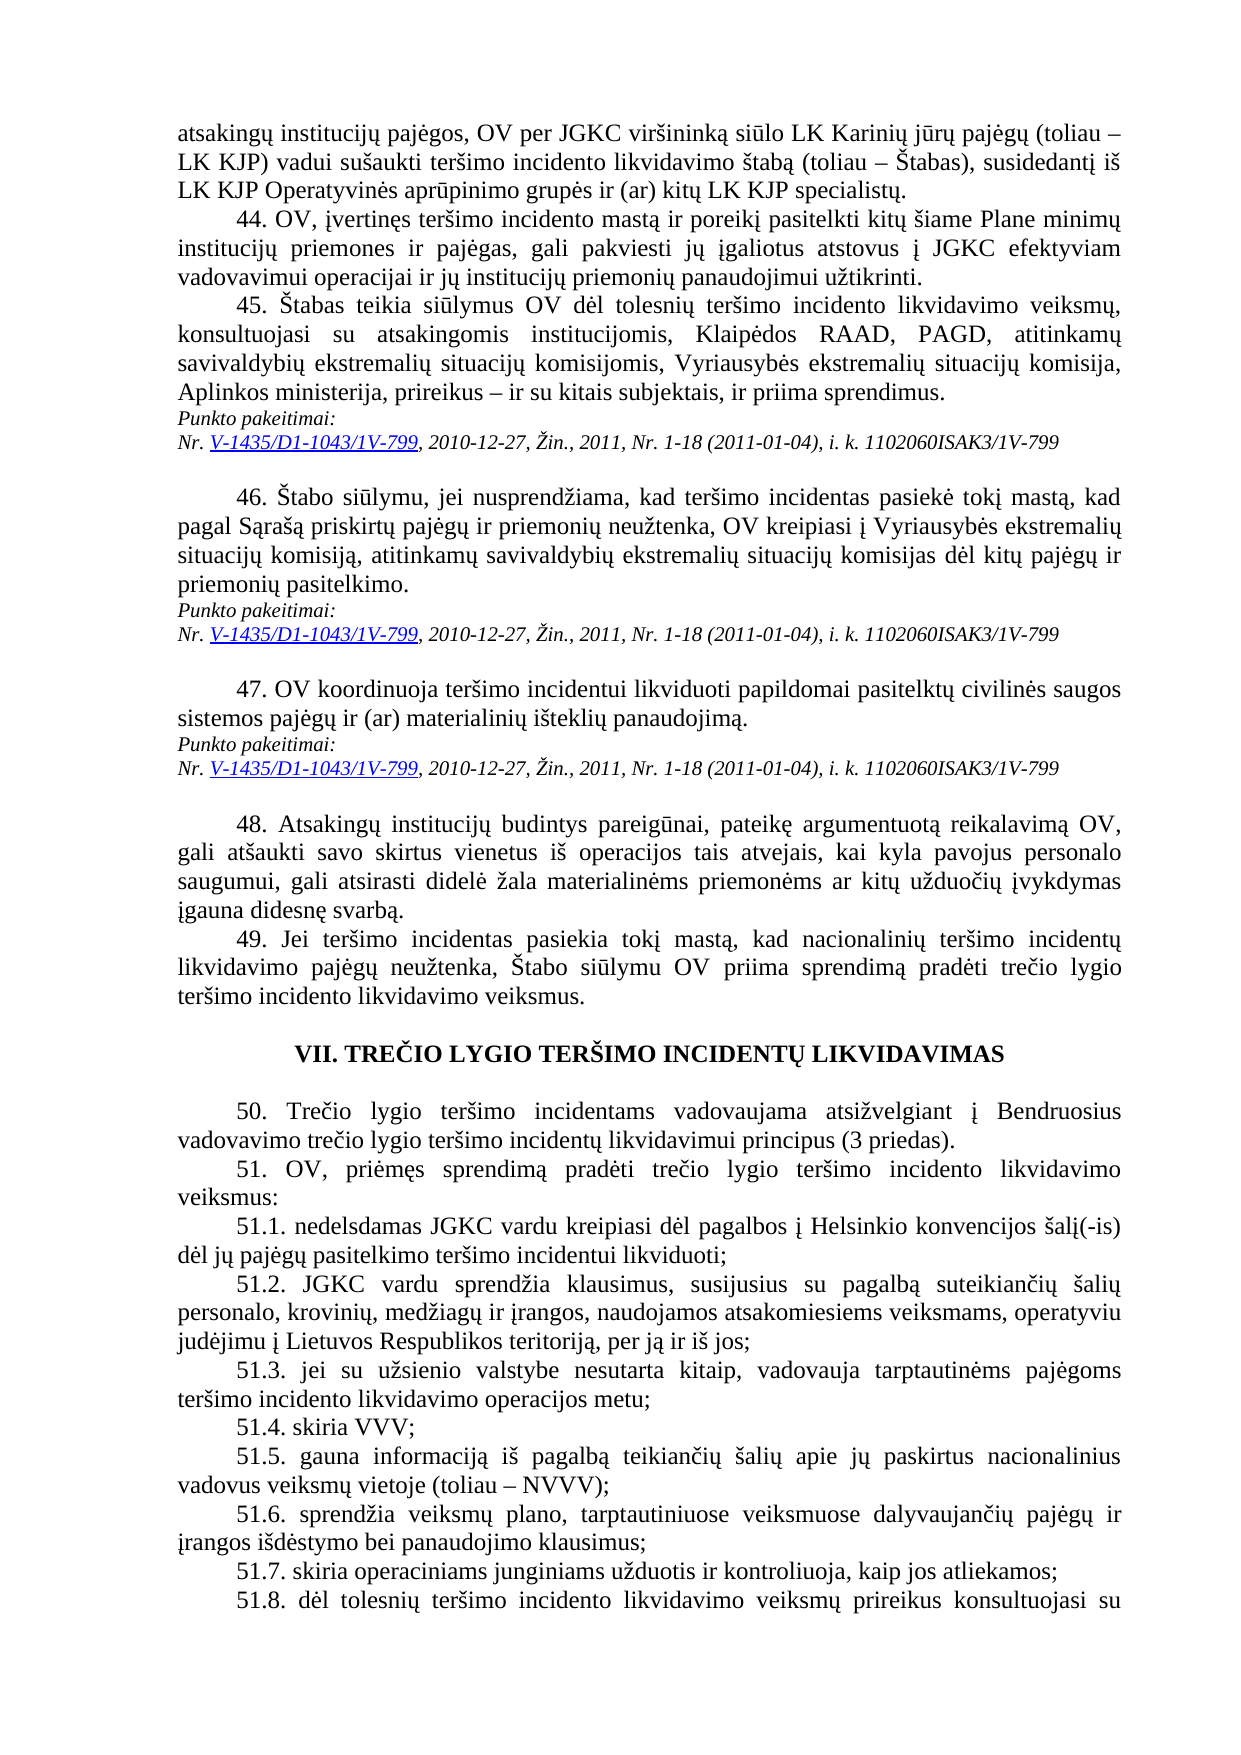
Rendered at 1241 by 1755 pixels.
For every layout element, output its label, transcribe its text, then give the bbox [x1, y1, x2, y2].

text 49. Jei teršimo incidentas pasiekia tokį mastą, kad nacionalinių teršimo incidentų likvidavimo pajėgų neužtenka, Štabo siūlymu OV priima sprendimą pradėti trečio lygio teršimo incidento likvidavimo veiksmus. [177, 924, 1122, 1010]
text atsakingų institucijų pajėgos, OV per JGKC viršininką siūlo LK Karinių jūrų pajėgų (toliau – LK KJP) vadui sušaukti teršimo incidento likvidavimo štabą (toliau – Štabas), susidedantį iš LK KJP Operatyvinės aprūpinimo grupės ir (ar) kitų LK KJP specialistų. [177, 118, 1122, 204]
text 48. Atsakingų institucijų budintys pareigūnai, pateikę argumentuotą reikalavimą OV, gali atšaukti savo skirtus vienetus iš operacijos tais atvejais, kai kyla pavojus personalo saugumui, gali atsirasti didelė žala materialinėms priemonėms ar kitų užduočių įvykdymas įgauna didesnę svarbą. [177, 809, 1122, 924]
text 51.3. jei su užsienio valstybe nesutarta kitaip, vadovauja tarptautinėms pajėgoms teršimo incidento likvidavimo operacijos metu; [177, 1355, 1122, 1412]
text VII. trečio LYGIO TERŠIMO INCIDENTų likvidavimas [177, 1039, 1122, 1067]
text 51.8. dėl tolesnių teršimo incidento likvidavimo veiksmų prireikus konsultuojasi su [177, 1585, 1122, 1614]
text Nr. V-1435/D1-1043/1V-799, 2010-12-27, Žin., 2011, Nr. 1-18 (2011-01-04), i. k. 1102060ISAK3/1V-799 [177, 430, 1122, 454]
text 47. OV koordinuoja teršimo incidentui likviduoti papildomai pasitelktų civilinės saugos sistemos pajėgų ir (ar) materialinių išteklių panaudojimą. [177, 674, 1122, 732]
text 50. Trečio lygio teršimo incidentams vadovaujama atsižvelgiant į Bendruosius vadovavimo trečio lygio teršimo incidentų likvidavimui principus (3 priedas). [177, 1096, 1122, 1154]
text 51.6. sprendžia veiksmų plano, tarptautiniuose veiksmuose dalyvaujančių pajėgų ir įrangos išdėstymo bei panaudojimo klausimus; [177, 1499, 1122, 1556]
text 51.7. skiria operaciniams junginiams užduotis ir kontroliuoja, kaip jos atliekamos; [177, 1556, 1122, 1585]
text Nr. V-1435/D1-1043/1V-799, 2010-12-27, Žin., 2011, Nr. 1-18 (2011-01-04), i. k. 1102060ISAK3/1V-799 [177, 756, 1122, 780]
text Punkto pakeitimai: [177, 597, 1122, 622]
text 51. OV, priėmęs sprendimą pradėti trečio lygio teršimo incidento likvidavimo veiksmus: [177, 1154, 1122, 1211]
text 51.4. skiria VVV; [177, 1412, 1122, 1441]
text Punkto pakeitimai: [177, 732, 1122, 756]
text 46. Štabo siūlymu, jei nusprendžiama, kad teršimo incidentas pasiekė tokį mastą, kad pagal Sąrašą priskirtų pajėgų ir priemonių neužtenka, OV kreipiasi į Vyriausybės ekstremalių situacijų komisiją, atitinkamų savivaldybių ekstremalių situacijų komisijas dėl kitų pajėgų ir priemonių pasitelkimo. [177, 482, 1122, 597]
text 51.5. gauna informaciją iš pagalbą teikiančių šalių apie jų paskirtus nacionalinius vadovus veiksmų vietoje (toliau – NVVV); [177, 1441, 1122, 1499]
text 44. OV, įvertinęs teršimo incidento mastą ir poreikį pasitelkti kitų šiame Plane minimų institucijų priemones ir pajėgas, gali pakviesti jų įgaliotus atstovus į JGKC efektyviam vadovavimui operacijai ir jų institucijų priemonių panaudojimui užtikrinti. [177, 204, 1122, 291]
text 51.2. JGKC vardu sprendžia klausimus, susijusius su pagalbą suteikiančių šalių personalo, krovinių, medžiagų ir įrangos, naudojamos atsakomiesiems veiksmams, operatyviu judėjimu į Lietuvos Respublikos teritoriją, per ją ir iš jos; [177, 1269, 1122, 1355]
text Nr. V-1435/D1-1043/1V-799, 2010-12-27, Žin., 2011, Nr. 1-18 (2011-01-04), i. k. 1102060ISAK3/1V-799 [177, 622, 1122, 646]
text Punkto pakeitimai: [177, 406, 1122, 430]
text 45. Štabas teikia siūlymus OV dėl tolesnių teršimo incidento likvidavimo veiksmų, konsultuojasi su atsakingomis institucijomis, Klaipėdos RAAD, PAGD, atitinkamų savivaldybių ekstremalių situacijų komisijomis, Vyriausybės ekstremalių situacijų komisija, Aplinkos ministerija, prireikus – ir su kitais subjektais, ir priima sprendimus. [177, 291, 1122, 406]
text 51.1. nedelsdamas JGKC vardu kreipiasi dėl pagalbos į Helsinkio konvencijos šalį(-is) dėl jų pajėgų pasitelkimo teršimo incidentui likviduoti; [177, 1211, 1122, 1269]
